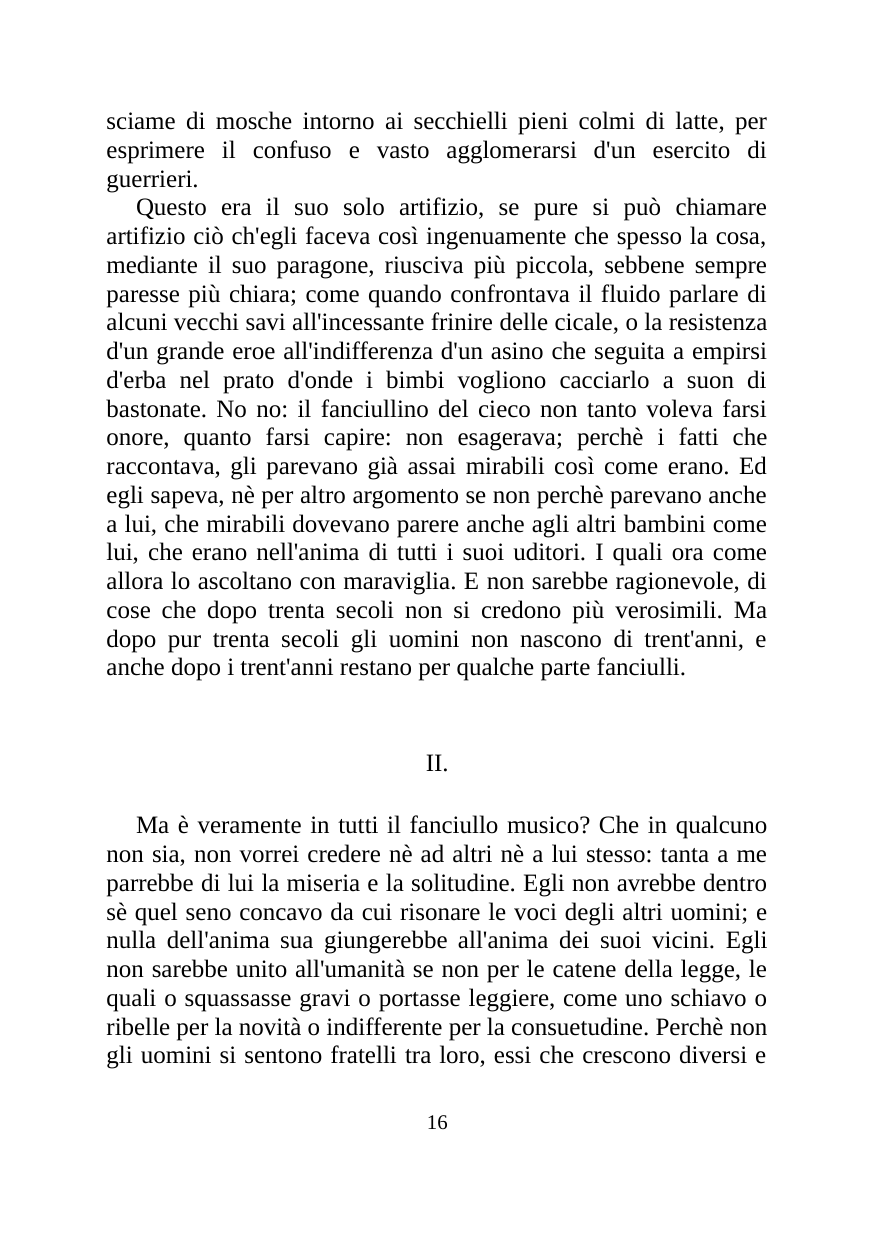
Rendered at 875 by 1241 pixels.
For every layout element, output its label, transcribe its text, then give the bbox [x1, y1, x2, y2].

text Ma è veramente in tutti il fanciullo musico? Che in qualcuno non sia, non vorrei credere nè ad altri nè a lui stesso: tanta a me parrebbe di lui la miseria e la solitudine. Egli non avrebbe dentro sè quel seno concavo da cui risonare le voci degli altri uomini; e nulla dell'anima sua giungerebbe all'anima dei suoi vicini. Egli non sarebbe unito all'umanità se non per le catene della legge, le quali o squassasse gravi o portasse leggiere, come uno schiavo o ribelle per la novità o indifferente per la consuetudine. Perchè non gli uomini si sentono fratelli tra loro, essi che crescono diversi e [106, 811, 768, 1069]
text Questo era il suo solo artifizio, se pure si può chiamare artifizio ciò ch'egli faceva così ingenuamente che spesso la cosa, mediante il suo paragone, riusciva più piccola, sebbene sempre paresse più chiara; come quando confrontava il fluido parlare di alcuni vecchi savi all'incessante frinire delle cicale, o la resistenza d'un grande eroe all'indifferenza d'un asino che seguita a empirsi d'erba nel prato d'onde i bimbi vogliono cacciarlo a suon di bastonate. No no: il fanciullino del cieco non tanto voleva farsi onore, quanto farsi capire: non esagerava; perchè i fatti che raccontava, gli parevano già assai mirabili così come erano. Ed egli sapeva, nè per altro argomento se non perchè parevano anche a lui, che mirabili dovevano parere anche agli altri bambini come lui, che erano nell'anima di tutti i suoi uditori. I quali ora come allora lo ascoltano con maraviglia. E non sarebbe ragionevole, di cose che dopo trenta secoli non si credono più verosimili. Ma dopo pur trenta secoli gli uomini non nascono di trent'anni, e anche dopo i trent'anni restano per qualche parte fanciulli. [106, 192, 768, 681]
text II. [106, 748, 768, 777]
text sciame di mosche intorno ai secchielli pieni colmi di latte, per esprimere il confuso e vasto agglomerarsi d'un esercito di guerrieri. [106, 106, 768, 192]
